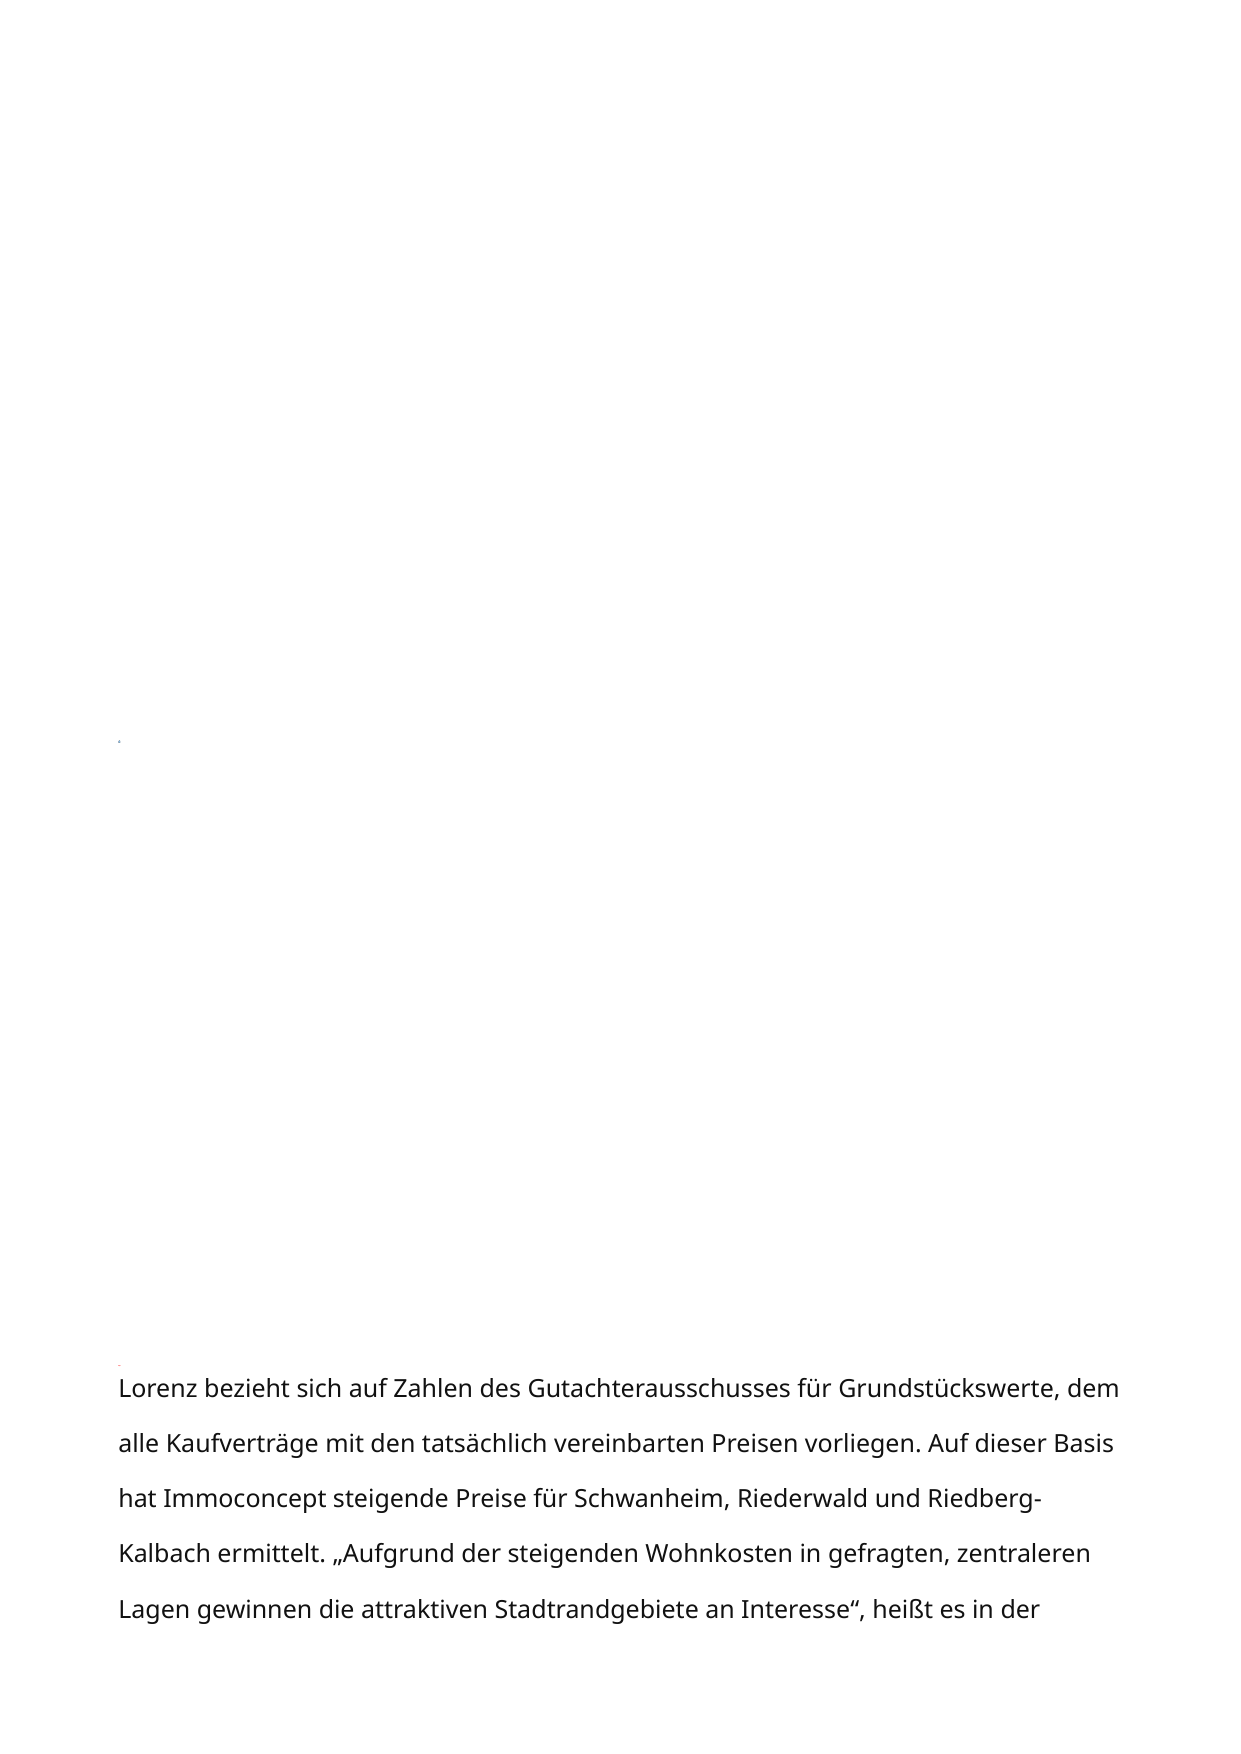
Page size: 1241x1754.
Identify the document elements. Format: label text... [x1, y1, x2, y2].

text Lorenz bezieht sich auf Zahlen des Gutachterausschusses für Grundstückswerte, dem alle Kaufverträge mit den tatsächlich vereinbarten Preisen vorliegen. Auf dieser Basis hat Immoconcept steigende Preise für Schwanheim, Riederwald und Riedberg-Kalbach ermittelt. „Aufgrund der steigenden Wohnkosten in gefragten, zentraleren Lagen gewinnen die attraktiven Stadtrandgebiete an Interesse“, heißt es in der [118, 1371, 1122, 1625]
